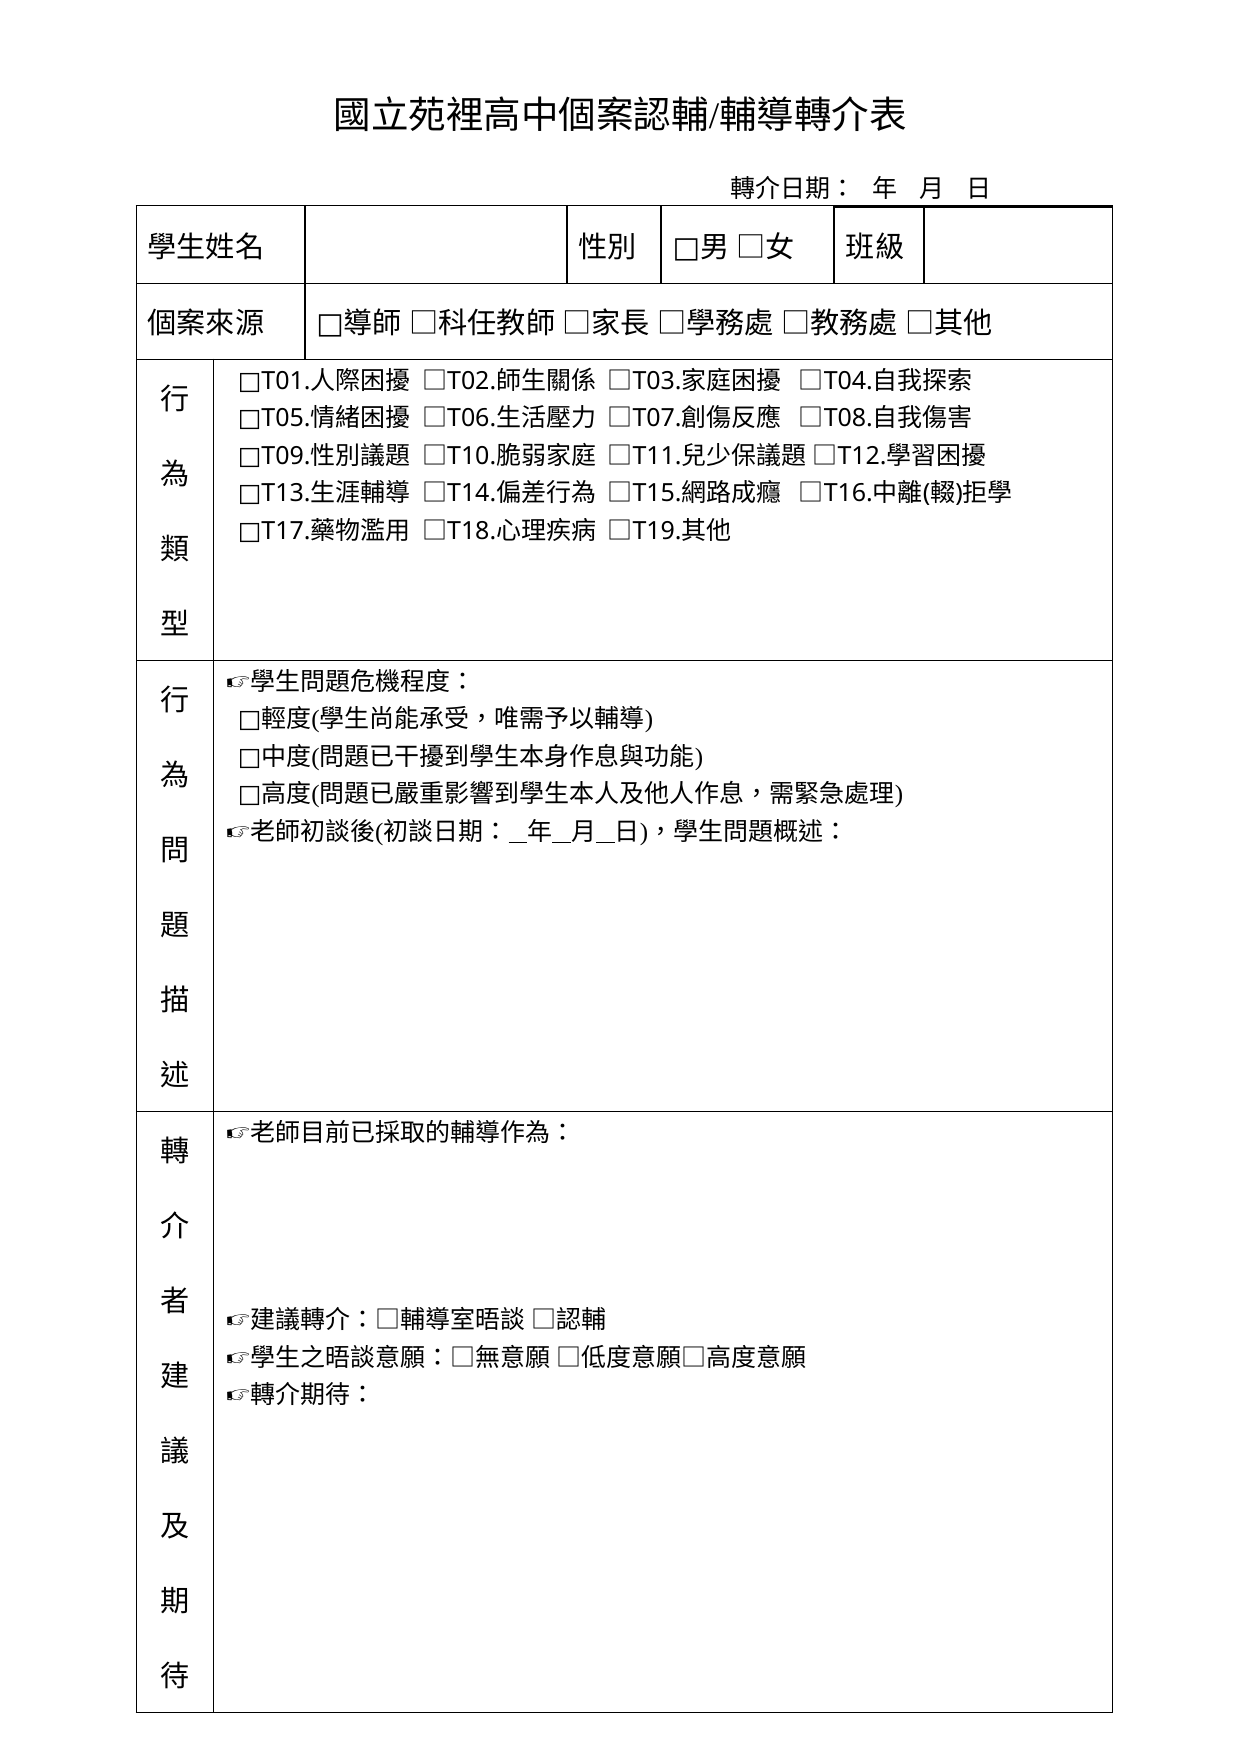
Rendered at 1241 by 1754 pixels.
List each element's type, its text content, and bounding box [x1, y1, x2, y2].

table_cell □T01.人際困擾 □T02.師生關係 □T03.家庭困擾 □T04.自我探索 □T05.情緒困擾 □T06.生活壓力 □T07.創傷反應 □T08.自我傷害 □T09.性別議題 □T10.脆弱家庭 □T11.兒少保議題 □T12.學習困擾 □T13.生涯輔導 □T14.偏差行為 □T15.網路成癮 □T16.中離(輟)拒學 □T17.藥物濫用 □T18.心理疾病 □T19.其他 [214, 360, 1112, 659]
table_header [925, 208, 1112, 282]
table_header 學生姓名 [137, 206, 304, 282]
table_cell 行為問題描述 [137, 661, 213, 1111]
text 國立苑裡高中個案認輔/輔導轉介表 [148, 74, 1092, 149]
table_cell 行 為 類 型 [137, 360, 213, 659]
text 轉介日期： 年 月 日 [148, 168, 1092, 205]
table_header 性別 [568, 206, 660, 282]
table_cell 轉介者建議及期待 [137, 1112, 213, 1712]
table_header 班級 [835, 208, 923, 282]
table_header □男 □女 [662, 206, 833, 282]
table_cell □導師 □科任教師 □家長 □學務處 □教務處 □其他 [306, 284, 1112, 358]
table_cell 老師目前已採取的輔導作為： 建議轉介：□輔導室晤談 □認輔 學生之晤談意願：□無意願 □低度意願□高度意願 轉介期待： [214, 1112, 1112, 1712]
table_cell 學生問題危機程度： □輕度(學生尚能承受，唯需予以輔導) □中度(問題已干擾到學生本身作息與功能) □高度(問題已嚴重影響到學生本人及他人作息，需緊急處理) 老師初談後(初談日期： 年 月 日)，學生問題概述： [214, 661, 1112, 1111]
table_header [306, 206, 566, 282]
table_cell 個案來源 [137, 284, 304, 358]
